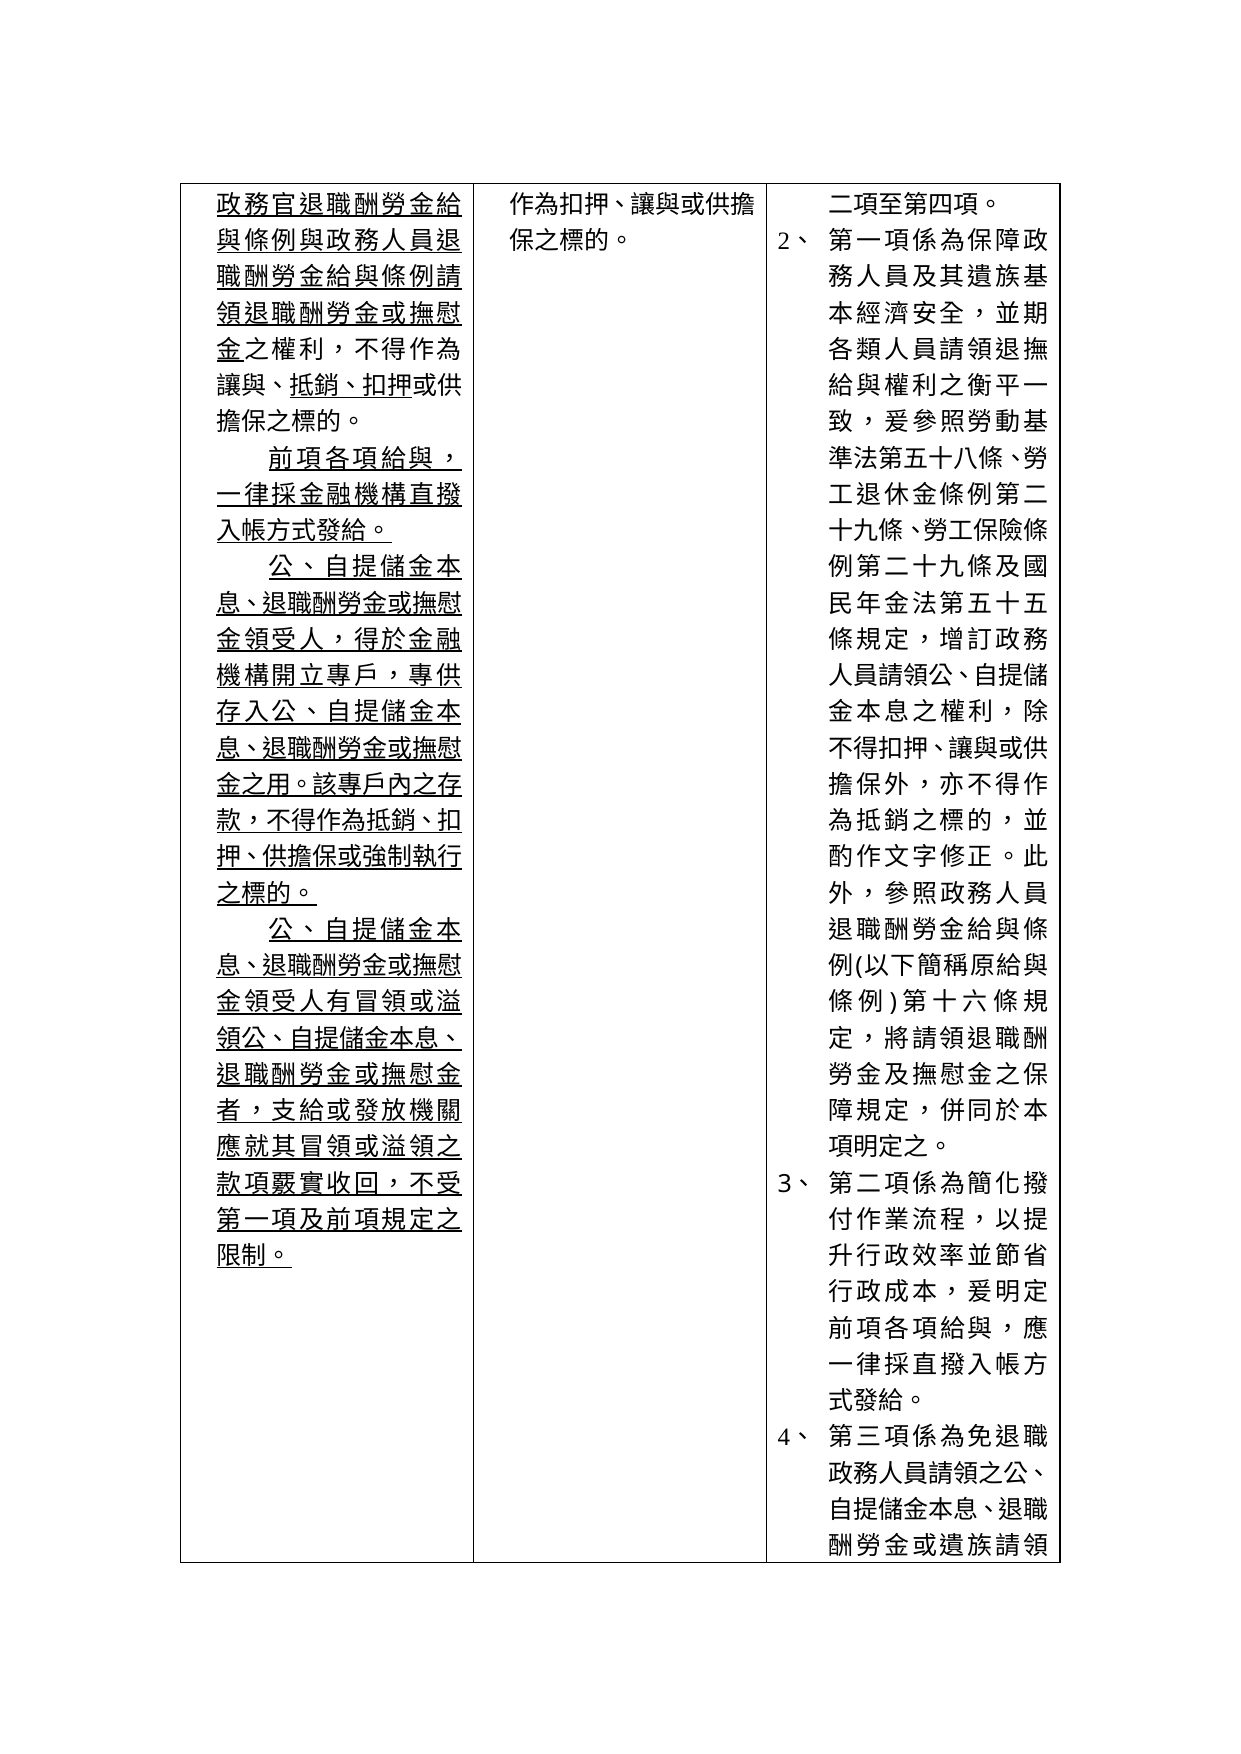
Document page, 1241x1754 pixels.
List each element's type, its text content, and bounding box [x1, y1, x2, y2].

table_cell 作為扣押、讓與或供擔保之標的。 [474, 184, 766, 1562]
table_cell 政務官退職酬勞金給與條例與政務人員退職酬勞金給與條例請領退職酬勞金或撫慰金之權利，不得作為讓與、抵銷、扣押或供擔保之標的。 前項各項給與，一律採金融機構直撥入帳方式發給。 公、自提儲金本息、退職酬勞金或撫慰金領受人，得於金融機構開立專戶，專供存入公、自提儲金本息、退職酬勞金或撫慰金之用。該專戶內之存款，不得作為抵銷、扣押、供擔保或強制執行之標的。 公、自提儲金本息、退職酬勞金或撫慰金領受人有冒領或溢領公、自提儲金本息、退職酬勞金或撫慰金者，支給或發放機關應就其冒領或溢領之款項覈實收回，不受第一項及前項規定之限制。 [181, 184, 473, 1562]
table_cell 條次變更；本條修正第一項，增訂第二項至第四項。 第一項係為保障政務人員及其遺族基本經濟安全，並期各類人員請領退撫給與權利之衡平一致，爰參照勞動基準法第五十八條、勞工退休金條例第二十九條、勞工保險條例第二十九條及國民年金法第五十五條規定，增訂政務人員請領公、自提儲金本息之權利，除不得扣押、讓與或供擔保外，亦不得作為抵銷之標的，並酌作文字修正。此外，參照政務人員退職酬勞金給與條例(以下簡稱原給與條例)第十六條規定，將請領退職酬勞金及撫慰金之保障規定，併同於本項明定之。 第二項係為簡化撥付作業流程，以提升行政效率並節省行政成本，爰明定前項各項給與，應一律採直撥入帳方式發給。 第三項係為免退職政務人員請領之公、自提儲金本息、退職酬勞金或遺族請領之撫慰金於匯入金融機構帳戶後，存款將無法受到不得抵銷或扣押等之保障，亦可能成為強制執行之標的，無法落實本條第一項及原給與條例第十六條規範意旨，爰為提升退職政務人員及其遺族請領退撫給與之保障，乃參照勞動基準法、勞工退休金條例、勞工保險條例及國民年金法規定，明定各領受人得視其經濟安排之需求，於金融機構開立專戶，專供存入公、自提儲金本息、退職酬勞金或撫慰金之用，且該專戶內之存款不得作為抵銷、扣押、供擔保或強制執行之標的，以落實保障退職政務人員及其遺族之退撫權益。 為維護公法給付發放之正確性及節省行政成本，爰於第四項明定公、自提儲金本息、退職酬勞金或撫慰金領受人有冒領或溢領公、自提儲金本息、退職酬勞金或撫慰金而應由支給或發放機關收回上開給與者，不受第一項及前項規定之限制，俾使相關款項得逕自尚未發給之給與中覈實收回，或對已發給之款項移送行政執行。 相關條文 政務人員退職酬勞金給與條例第十六條 請領退職酬勞 金之權利，不得扣押、讓與或供擔保。 勞動基準法第五十八條 勞工請領退休金之權利，自退休之次月起，因五年間不行使而消滅。 勞工請領退休金之權利，不得讓與、抵銷、扣押或供擔保。 勞工依本法規定請領勞工退休金者，得檢具證明文件，於金融機構開立專戶，專供存入勞工退休金之用。 前項專戶內之存款，不得作為抵銷、扣押、供擔保或強制執行之標的。 勞工退休金條例第二十九條 勞工之退休金及請領勞工退休金之權利，不得讓與、扣押、抵銷或供擔保。 勞工依本條例規定請領月退休金者，得檢具勞保局出具之證明文件，於金融機構開立專戶，專供存入月退休金之用。 前項專戶內之存款，不得作為抵銷、扣押、供擔保或強制執行之標的。 勞工保險條例第二十九條第一項、第二項、第三項 被保險人、受益人或支出殯葬費之人領取各種保險給付之權利，不得讓與、抵銷、扣押或供擔保。 被保險人或受益人依本條例規定請領年金給付者，得檢具保險人出具之證明文件，於金融機構開立專戶，專供存入年金給付之用。 前項專戶內之存款，不得作為抵銷、扣押、供擔保或強制執行之標的。 國民年金法第五十五條 領取本法相關給付之權利，不得作為扣押、讓與、抵銷或供擔保之標的。但被保險人曾溢領或誤領之給付，保險人得自其現金給付或發還之保險費中扣抵。 依本法規定請領年金給付或第五十三條所定給付者，得檢具保險人出具之證明文件，於金融機構開立專戶，專供存入給付之用。 前項專戶內之存款，不得作為抵銷、扣押、供擔保或強制執行之標的。 [767, 184, 1059, 1562]
